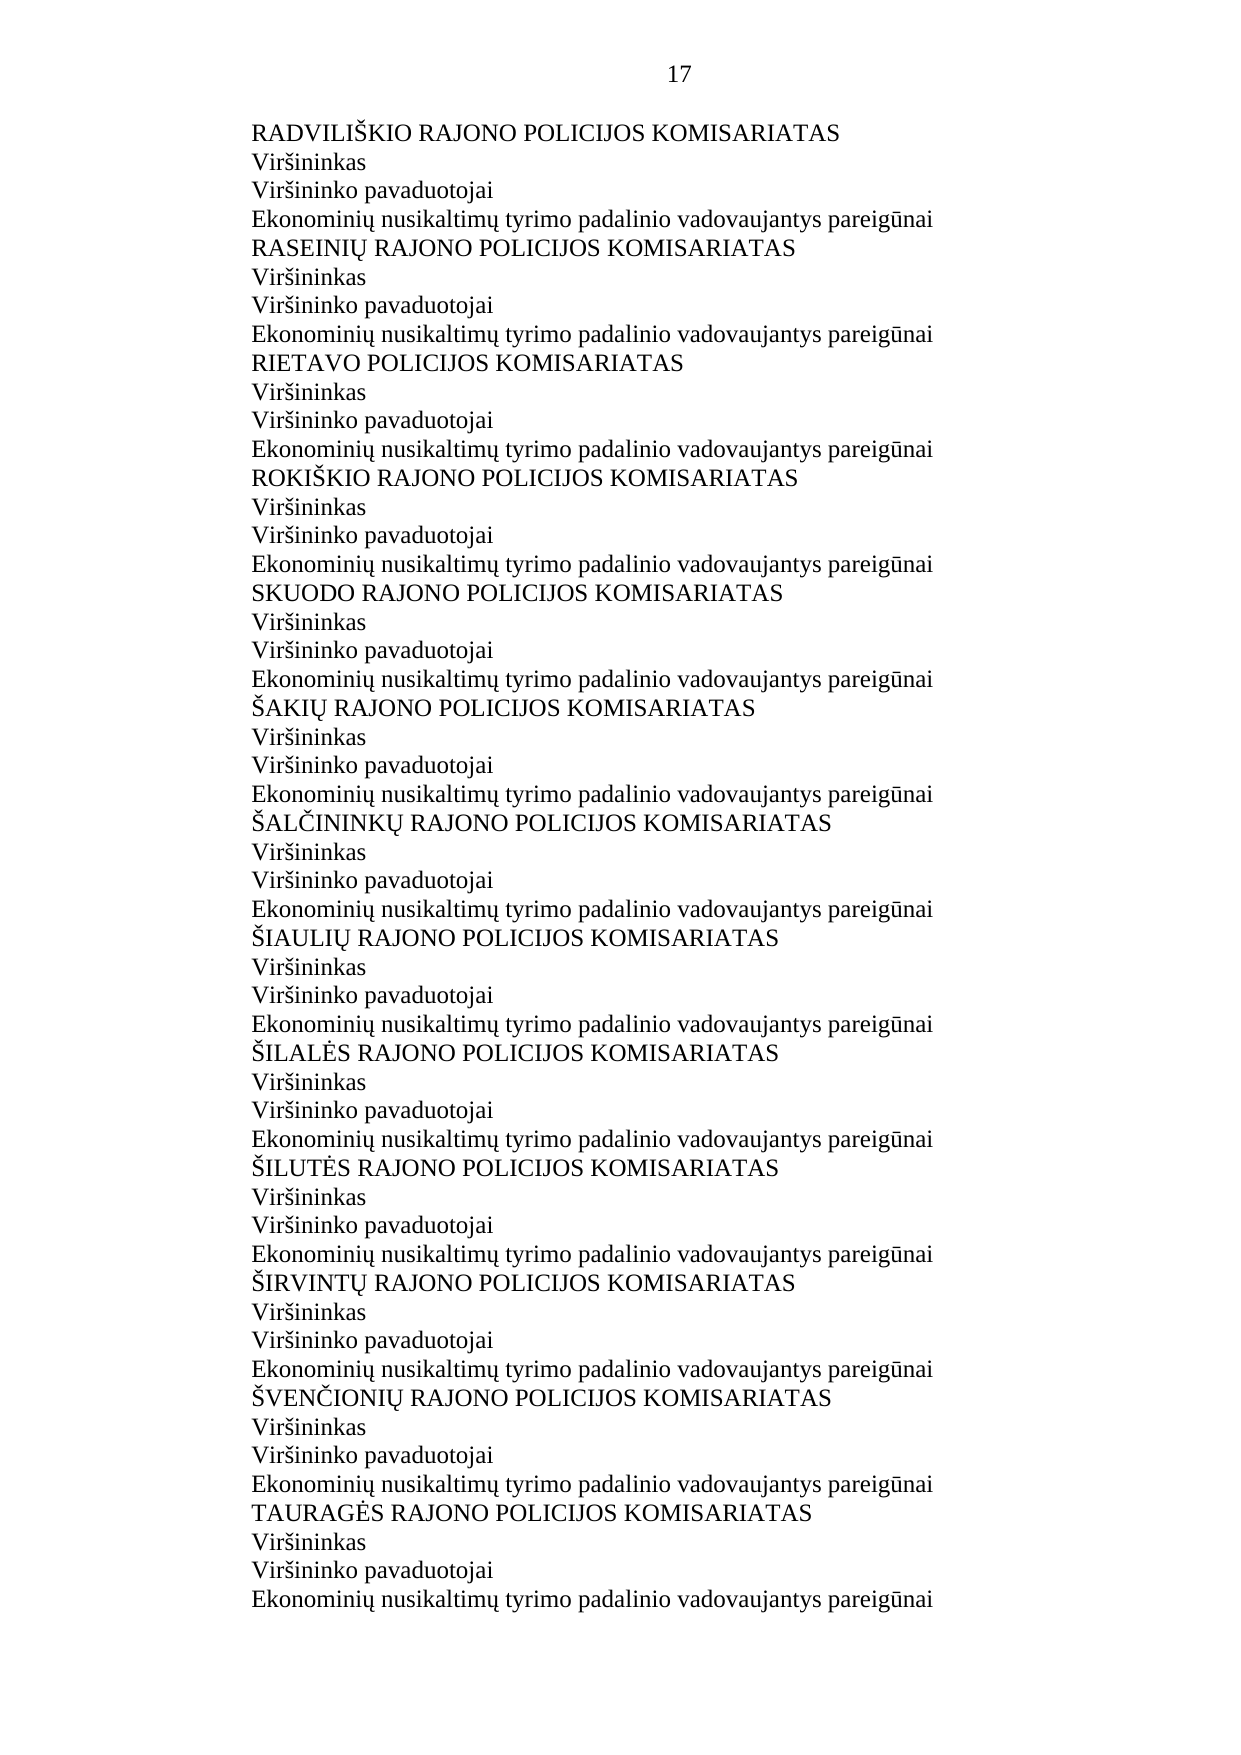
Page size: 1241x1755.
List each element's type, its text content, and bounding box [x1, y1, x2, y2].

text Viršininko pavaduotojai [177, 636, 1181, 664]
text RIETAVO POLICIJOS KOMISARIATAS [177, 348, 1181, 377]
text Ekonominių nusikaltimų tyrimo padalinio vadovaujantys pareigūnai [177, 1584, 1181, 1613]
text ROKIŠKIO RAJONO POLICIJOS KOMISARIATAS [177, 463, 1181, 492]
text Viršininkas [177, 1297, 1181, 1326]
text ŠAKIŲ RAJONO POLICIJOS KOMISARIATAS [177, 693, 1181, 722]
text Viršininkas [177, 1527, 1181, 1556]
text Viršininkas [177, 952, 1181, 981]
text Ekonominių nusikaltimų tyrimo padalinio vadovaujantys pareigūnai [177, 319, 1181, 348]
text Viršininko pavaduotojai [177, 406, 1181, 434]
text ŠALČININKŲ RAJONO POLICIJOS KOMISARIATAS [177, 808, 1181, 837]
text TAURAGĖS RAJONO POLICIJOS KOMISARIATAS [177, 1498, 1181, 1527]
text Ekonominių nusikaltimų tyrimo padalinio vadovaujantys pareigūnai [177, 204, 1181, 233]
text SKUODO RAJONO POLICIJOS KOMISARIATAS [177, 578, 1181, 607]
text Viršininko pavaduotojai [177, 981, 1181, 1009]
text Viršininko pavaduotojai [177, 1326, 1181, 1354]
text Ekonominių nusikaltimų tyrimo padalinio vadovaujantys pareigūnai [177, 1354, 1181, 1383]
text Viršininko pavaduotojai [177, 176, 1181, 204]
text Ekonominių nusikaltimų tyrimo padalinio vadovaujantys pareigūnai [177, 1009, 1181, 1038]
text Viršininko pavaduotojai [177, 1441, 1181, 1469]
text Viršininkas [177, 1182, 1181, 1211]
text Ekonominių nusikaltimų tyrimo padalinio vadovaujantys pareigūnai [177, 779, 1181, 808]
text Viršininkas [177, 837, 1181, 866]
text Viršininkas [177, 377, 1181, 406]
text ŠIAULIŲ RAJONO POLICIJOS KOMISARIATAS [177, 923, 1181, 952]
text Ekonominių nusikaltimų tyrimo padalinio vadovaujantys pareigūnai [177, 434, 1181, 463]
text Viršininko pavaduotojai [177, 1096, 1181, 1124]
text Viršininko pavaduotojai [177, 521, 1181, 549]
text Ekonominių nusikaltimų tyrimo padalinio vadovaujantys pareigūnai [177, 549, 1181, 578]
text Viršininko pavaduotojai [177, 1211, 1181, 1239]
text Viršininko pavaduotojai [177, 866, 1181, 894]
text Viršininkas [177, 262, 1181, 291]
text Ekonominių nusikaltimų tyrimo padalinio vadovaujantys pareigūnai [177, 664, 1181, 693]
text Viršininkas [177, 492, 1181, 521]
text Viršininkas [177, 1412, 1181, 1441]
text Viršininko pavaduotojai [177, 291, 1181, 319]
text ŠILALĖS RAJONO POLICIJOS KOMISARIATAS [177, 1038, 1181, 1067]
text ŠIRVINTŲ RAJONO POLICIJOS KOMISARIATAS [177, 1268, 1181, 1297]
text ŠILUTĖS RAJONO POLICIJOS KOMISARIATAS [177, 1153, 1181, 1182]
text Ekonominių nusikaltimų tyrimo padalinio vadovaujantys pareigūnai [177, 1469, 1181, 1498]
text Ekonominių nusikaltimų tyrimo padalinio vadovaujantys pareigūnai [177, 894, 1181, 923]
text RADVILIŠKIO RAJONO POLICIJOS KOMISARIATAS [177, 118, 1181, 147]
text RASEINIŲ RAJONO POLICIJOS KOMISARIATAS [177, 233, 1181, 262]
text Viršininkas [177, 607, 1181, 636]
text Viršininkas [177, 722, 1181, 751]
text Viršininkas [177, 147, 1181, 176]
text Ekonominių nusikaltimų tyrimo padalinio vadovaujantys pareigūnai [177, 1124, 1181, 1153]
text Ekonominių nusikaltimų tyrimo padalinio vadovaujantys pareigūnai [177, 1239, 1181, 1268]
text Viršininko pavaduotojai [177, 751, 1181, 779]
text Viršininko pavaduotojai [177, 1556, 1181, 1584]
text ŠVENČIONIŲ RAJONO POLICIJOS KOMISARIATAS [177, 1383, 1181, 1412]
text Viršininkas [177, 1067, 1181, 1096]
